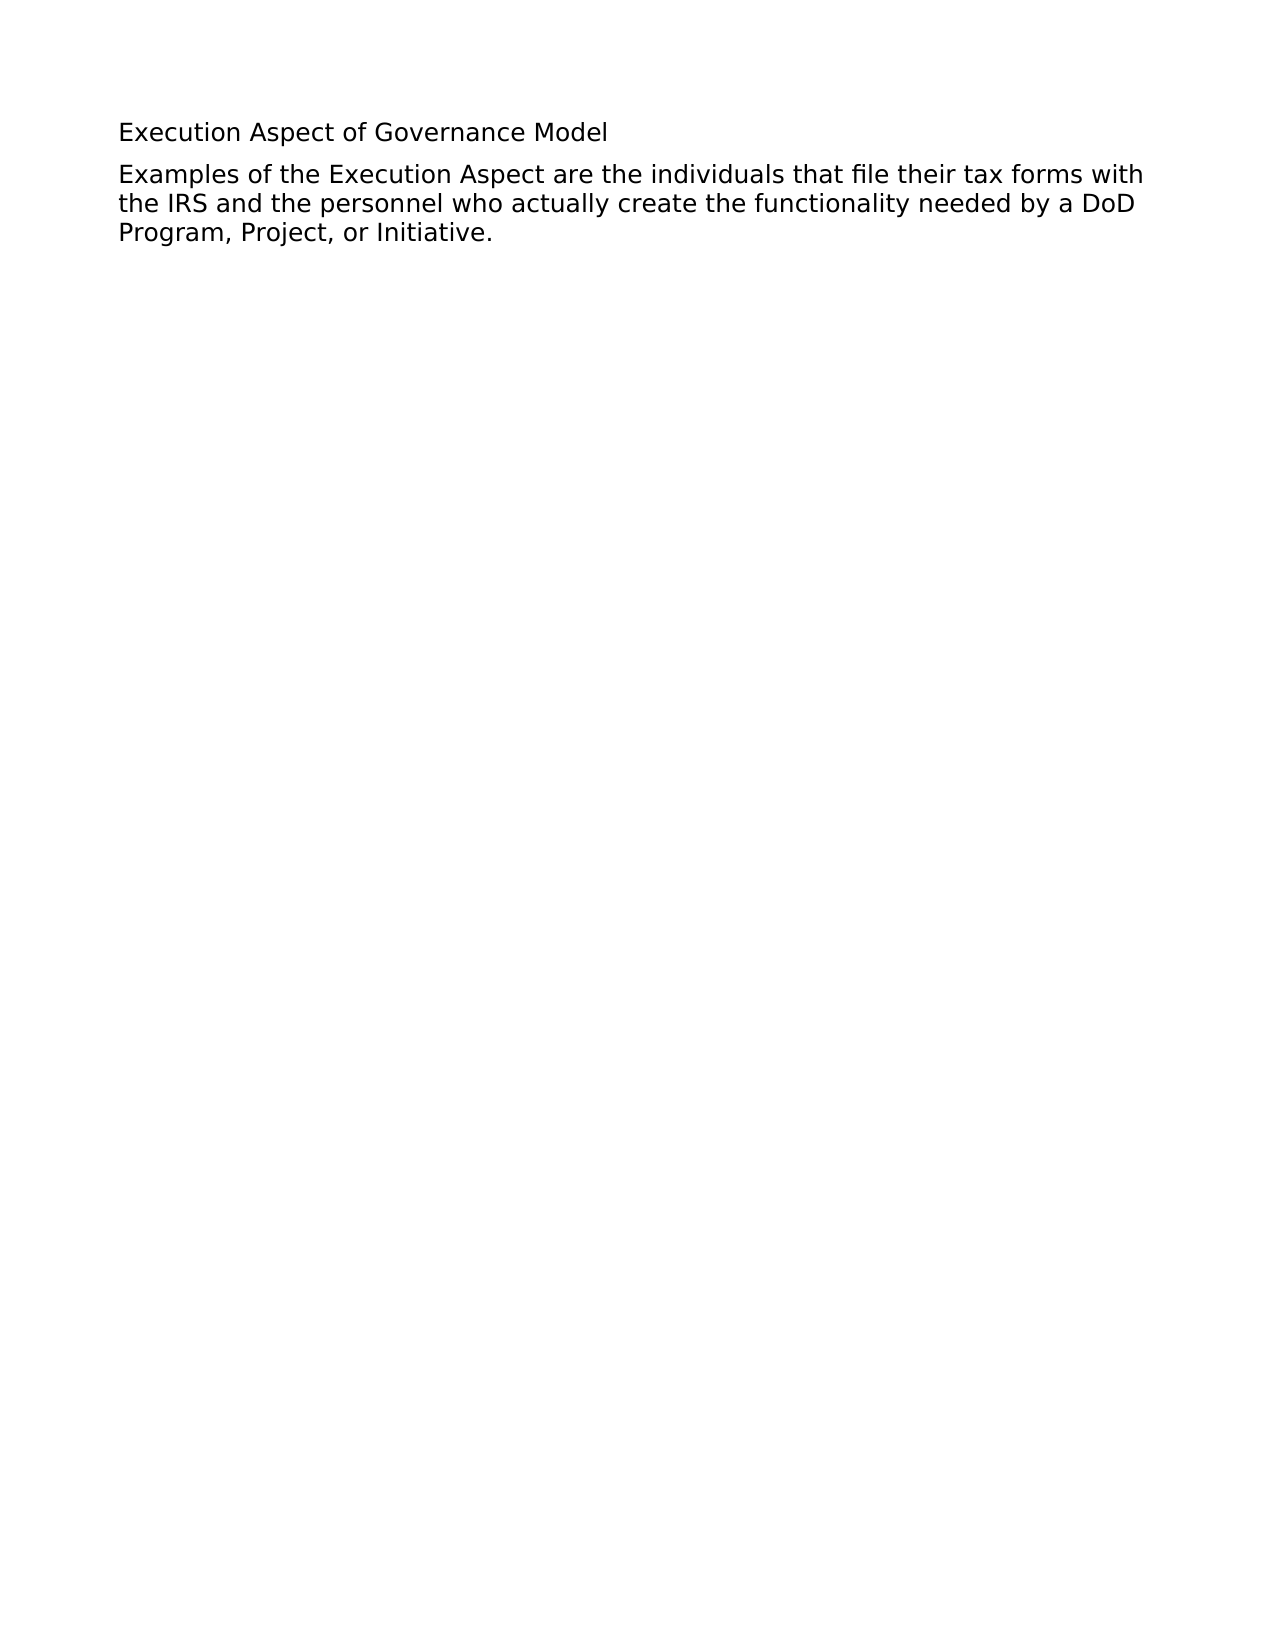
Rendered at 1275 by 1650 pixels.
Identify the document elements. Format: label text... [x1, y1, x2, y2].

text Examples of the Execution Aspect are the individuals that file their tax forms with the IRS and the personnel who actually create the functionality needed by a DoD Program, Project, or Initiative. [118, 160, 1157, 247]
text Execution Aspect of Governance Model [118, 118, 1157, 147]
